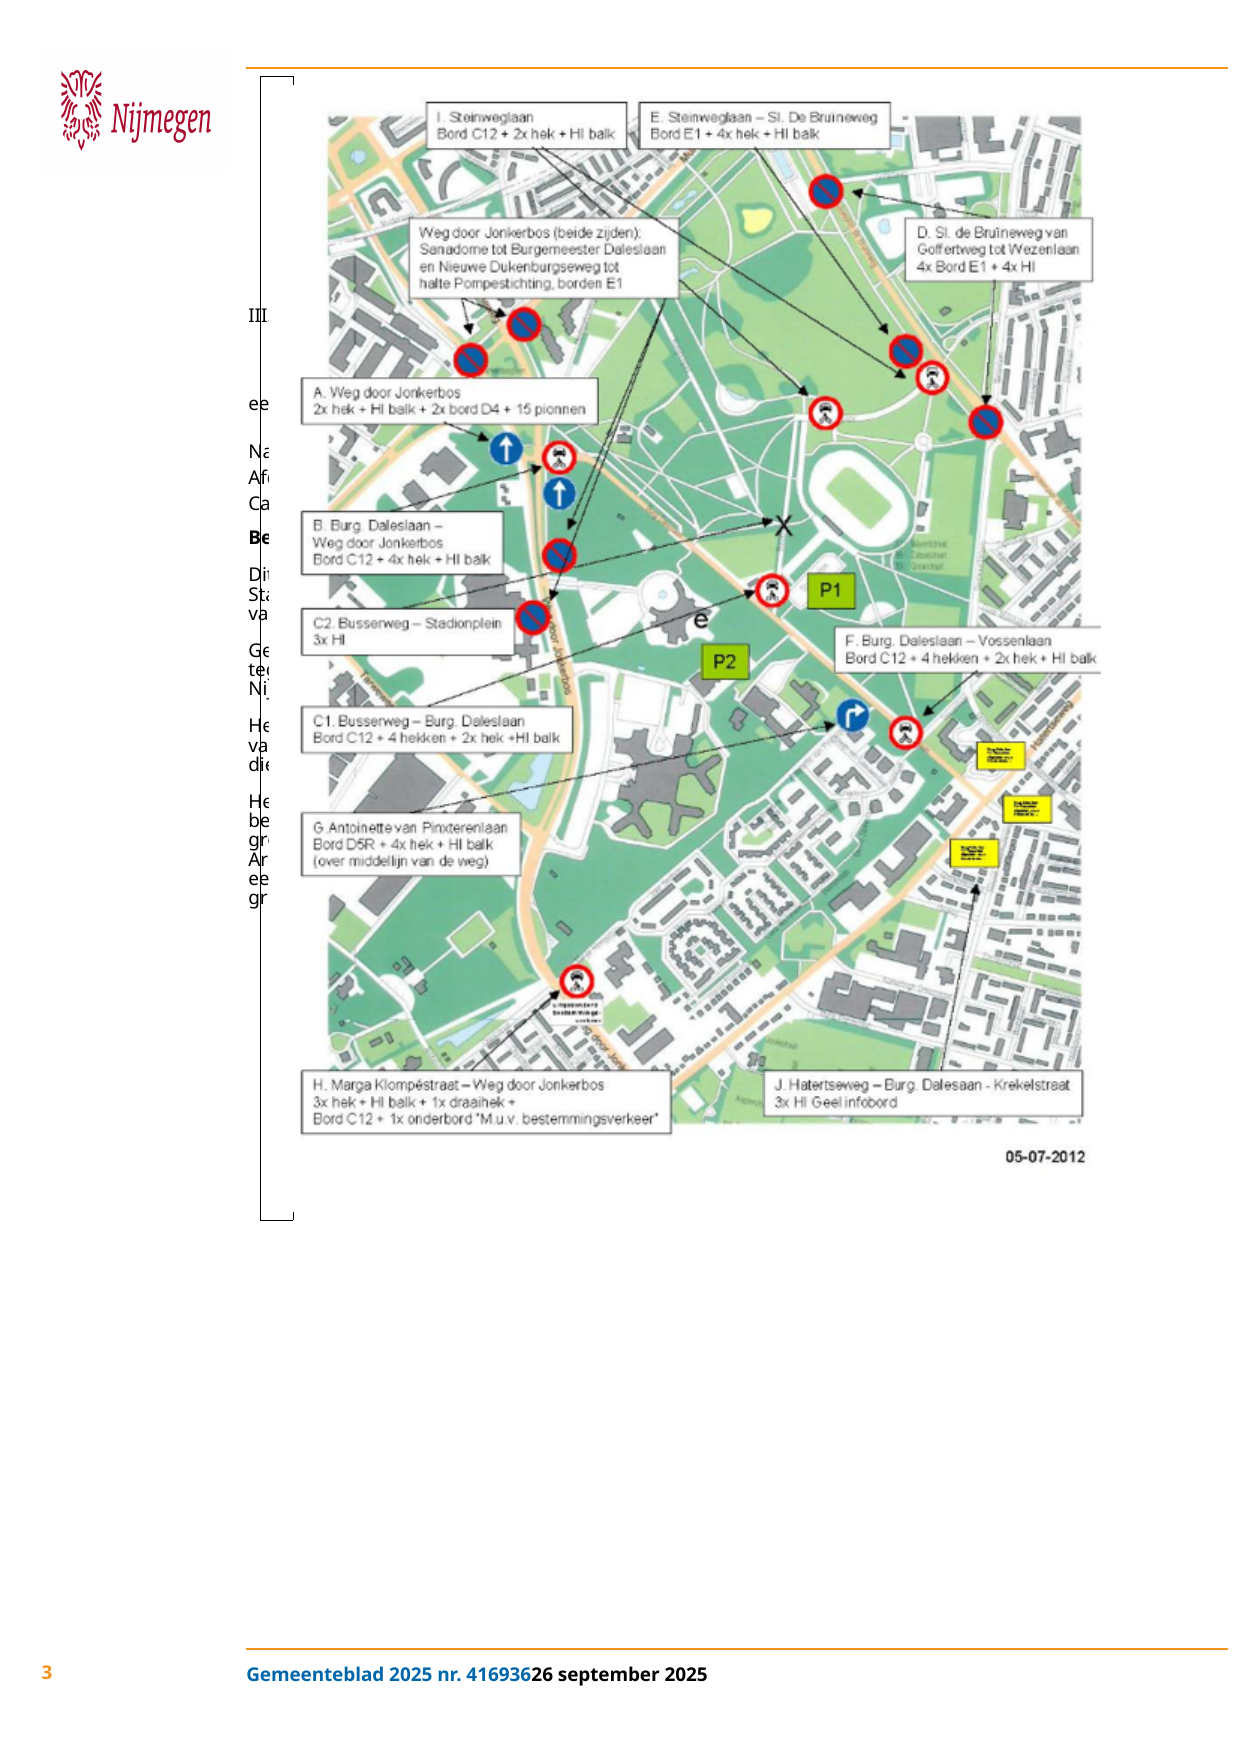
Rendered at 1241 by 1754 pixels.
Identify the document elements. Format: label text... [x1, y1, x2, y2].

text Carline Westen [248, 490, 260, 516]
picture [41, 47, 231, 172]
picture [268, 85, 1173, 1212]
